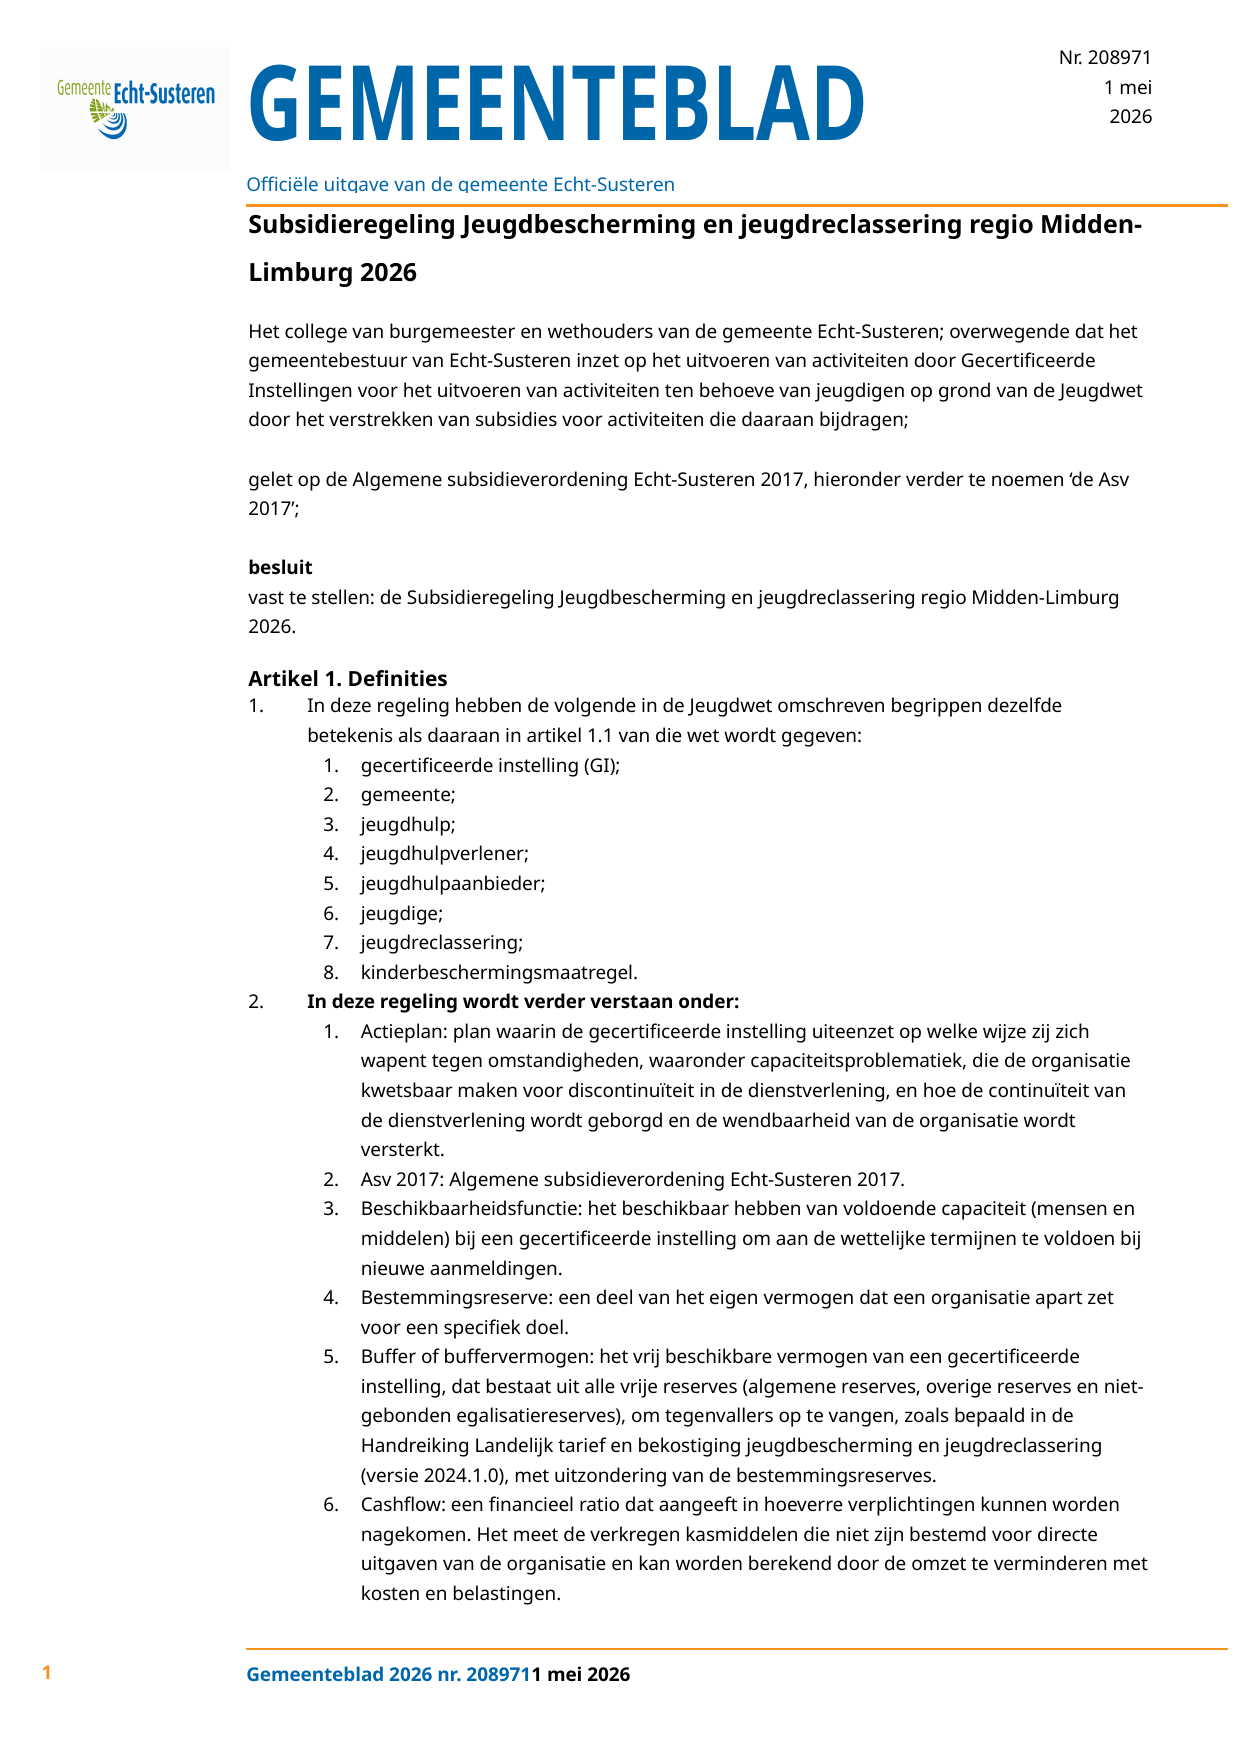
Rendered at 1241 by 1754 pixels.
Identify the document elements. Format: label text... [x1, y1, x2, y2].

list gemeente; [323, 781, 1152, 807]
list kinderbeschermingsmaatregel. [323, 959, 1152, 984]
list In deze regeling hebben de volgende in de Jeugdwet omschreven begrippen dezelfde betekenis als daaraan in artikel 1.1 van die wet wordt gegeven: [248, 693, 1152, 748]
list Asv 2017: Algemene subsidieverordening Echt-Susteren 2017. [323, 1166, 1152, 1192]
text besluit [248, 554, 1152, 580]
list jeugdhulpverlener; [323, 841, 1152, 866]
text Artikel 1. Definities [248, 664, 1152, 693]
list jeugdreclassering; [323, 929, 1152, 955]
list gecertificeerde instelling (GI); [323, 752, 1152, 777]
text Subsidieregeling Jeugdbescherming en jeugdreclassering regio Midden-Limburg 2026 [248, 207, 1152, 288]
list jeugdhulp; [323, 811, 1152, 837]
text gelet op de Algemene subsidieverordening Echt-Susteren 2017, hieronder verder te noemen ‘de Asv 2017’; [248, 466, 1152, 521]
list Buffer of buffervermogen: het vrij beschikbare vermogen van een gecertificeerde instelling, dat bestaat uit alle vrije reserves (algemene reserves, overige reserves en niet-gebonden egalisatiereserves), om tegenvallers op te vangen, zoals bepaald in de Handreiking Landelijk tarief en bekostiging jeugdbescherming en jeugdreclassering (versie 2024.1.0), met uitzondering van de bestemmingsreserves. [323, 1343, 1152, 1487]
list Bestemmingsreserve: een deel van het eigen vermogen dat een organisatie apart zet voor een specifiek doel. [323, 1284, 1152, 1339]
list Beschikbaarheidsfunctie: het beschikbaar hebben van voldoende capaciteit (mensen en middelen) bij een gecertificeerde instelling om aan de wettelijke termijnen te voldoen bij nieuwe aanmeldingen. [323, 1196, 1152, 1280]
text vast te stellen: de Subsidieregeling Jeugdbescherming en jeugdreclassering regio Midden-Limburg 2026. [248, 584, 1152, 639]
list In deze regeling wordt verder verstaan onder: [248, 988, 1152, 1014]
list Actieplan: plan waarin de gecertificeerde instelling uiteenzet op welke wijze zij zich wapent tegen omstandigheden, waaronder capaciteitsproblematiek, die de organisatie kwetsbaar maken voor discontinuïteit in de dienstverlening, en hoe de continuïteit van de dienstverlening wordt geborgd en de wendbaarheid van de organisatie wordt versterkt. [323, 1018, 1152, 1162]
list Cashflow: een financieel ratio dat aangeeft in hoeverre verplichtingen kunnen worden nagekomen. Het meet de verkregen kasmiddelen die niet zijn bestemd voor directe uitgaven van de organisatie en kan worden berekend door de omzet te verminderen met kosten en belastingen. [323, 1491, 1152, 1606]
text Het college van burgemeester en wethouders van de gemeente Echt-Susteren; overwegende dat het gemeentebestuur van Echt-Susteren inzet op het uitvoeren van activiteiten door Gecertificeerde Instellingen voor het uitvoeren van activiteiten ten behoeve van jeugdigen op grond van de Jeugdwet door het verstrekken van subsidies voor activiteiten die daaraan bijdragen; [248, 318, 1152, 432]
list jeugdige; [323, 900, 1152, 925]
picture [41, 47, 231, 172]
list jeugdhulpaanbieder; [323, 870, 1152, 896]
